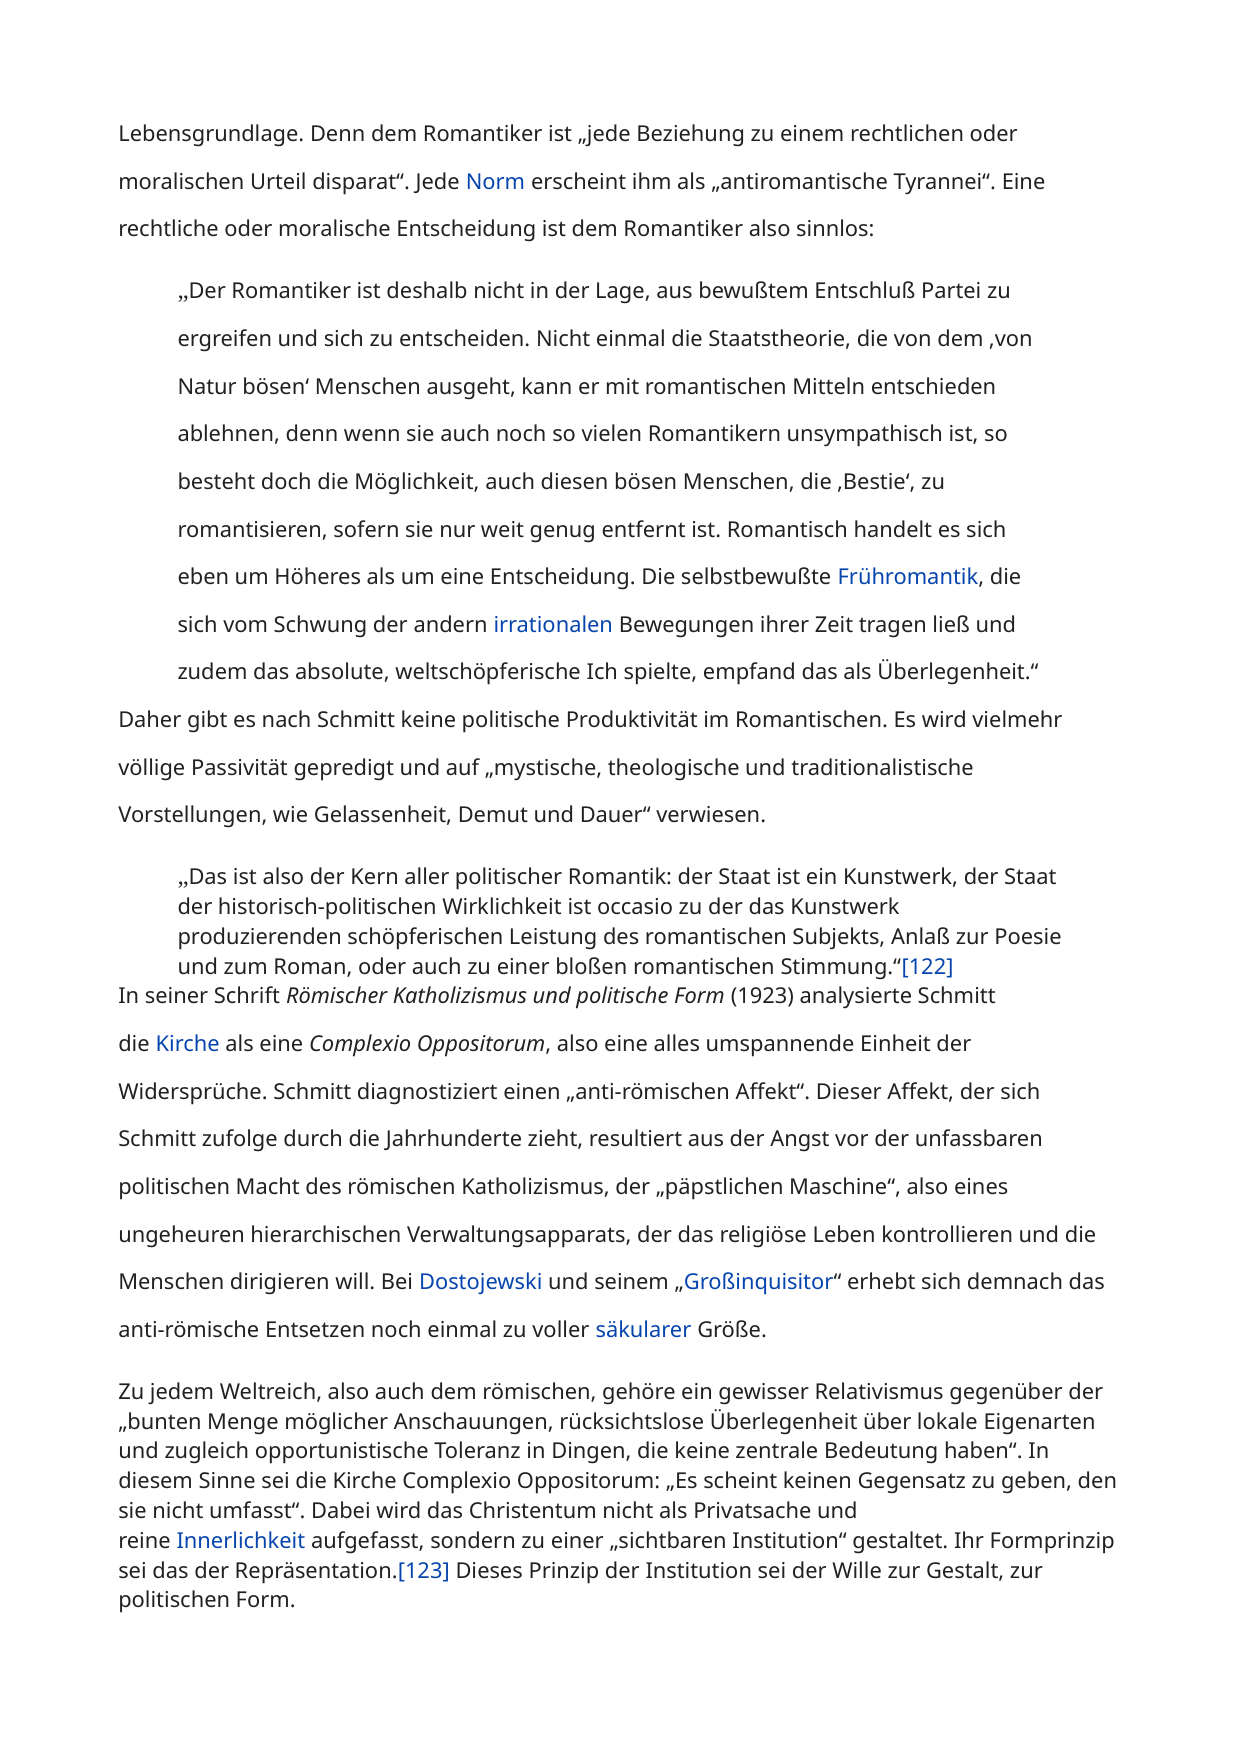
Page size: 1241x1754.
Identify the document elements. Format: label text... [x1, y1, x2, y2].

text „Der Romantiker ist deshalb nicht in der Lage, aus bewußtem Entschluß Partei zu ergreifen und sich zu entscheiden. Nicht einmal die Staatstheorie, die von dem ‚von Natur bösen‘ Menschen ausgeht, kann er mit romantischen Mitteln entschieden ablehnen, denn wenn sie auch noch so vielen Romantikern unsympathisch ist, so besteht doch die Möglichkeit, auch diesen bösen Menschen, die ‚Bestie‘, zu romantisieren, sofern sie nur weit genug entfernt ist. Romantisch handelt es sich eben um Höheres als um eine Entscheidung. Die selbstbewußte Frühromantik, die sich vom Schwung der andern irrationalen Bewegungen ihrer Zeit tragen ließ und zudem das absolute, weltschöpferische Ich spielte, empfand das als Überlegenheit.“ [177, 276, 1063, 686]
text Daher gibt es nach Schmitt keine politische Produktivität im Romantischen. Es wird vielmehr völlige Passivität gepredigt und auf „mystische, theologische und traditionalistische Vorstellungen, wie Gelassenheit, Demut und Dauer“ verwiesen. [118, 704, 1122, 829]
text In seiner Schrift Römischer Katholizismus und politische Form (1923) analysierte Schmitt die Kirche als eine Complexio Oppositorum, also eine alles umspannende Einheit der Widersprüche. Schmitt diagnostiziert einen „anti-römischen Affekt“. Dieser Affekt, der sich Schmitt zufolge durch die Jahrhunderte zieht, resultiert aus der Angst vor der unfassbaren politischen Macht des römischen Katholizismus, der „päpstlichen Maschine“, also eines ungeheuren hierarchischen Verwaltungsapparats, der das religiöse Leben kontrollieren und die Menschen dirigieren will. Bei Dostojewski und seinem „Großinquisitor“ erhebt sich demnach das anti-römische Entsetzen noch einmal zu voller säkularer Größe. [118, 981, 1122, 1343]
text „Das ist also der Kern aller politischer Romantik: der Staat ist ein Kunstwerk, der Staat der historisch-politischen Wirklichkeit ist occasio zu der das Kunstwerk produzierenden schöpferischen Leistung des romantischen Subjekts, Anlaß zur Poesie und zum Roman, oder auch zu einer bloßen romantischen Stimmung.“[122] [177, 861, 1063, 981]
text Zu jedem Weltreich, also auch dem römischen, gehöre ein gewisser Relativismus gegenüber der „bunten Menge möglicher Anschauungen, rücksichtslose Überlegenheit über lokale Eigenarten und zugleich opportunistische Toleranz in Dingen, die keine zentrale Bedeutung haben“. In diesem Sinne sei die Kirche Complexio Oppositorum: „Es scheint keinen Gegensatz zu geben, den sie nicht umfasst“. Dabei wird das Christentum nicht als Privatsache und reine Innerlichkeit aufgefasst, sondern zu einer „sichtbaren Institution“ gestaltet. Ihr Formprinzip sei das der Repräsentation.[123] Dieses Prinzip der Institution sei der Wille zur Gestalt, zur politischen Form. [118, 1376, 1122, 1614]
text Lebensgrundlage. Denn dem Romantiker ist „jede Beziehung zu einem rechtlichen oder moralischen Urteil disparat“. Jede Norm erscheint ihm als „antiromantische Tyrannei“. Eine rechtliche oder moralische Entscheidung ist dem Romantiker also sinnlos: [118, 118, 1122, 243]
